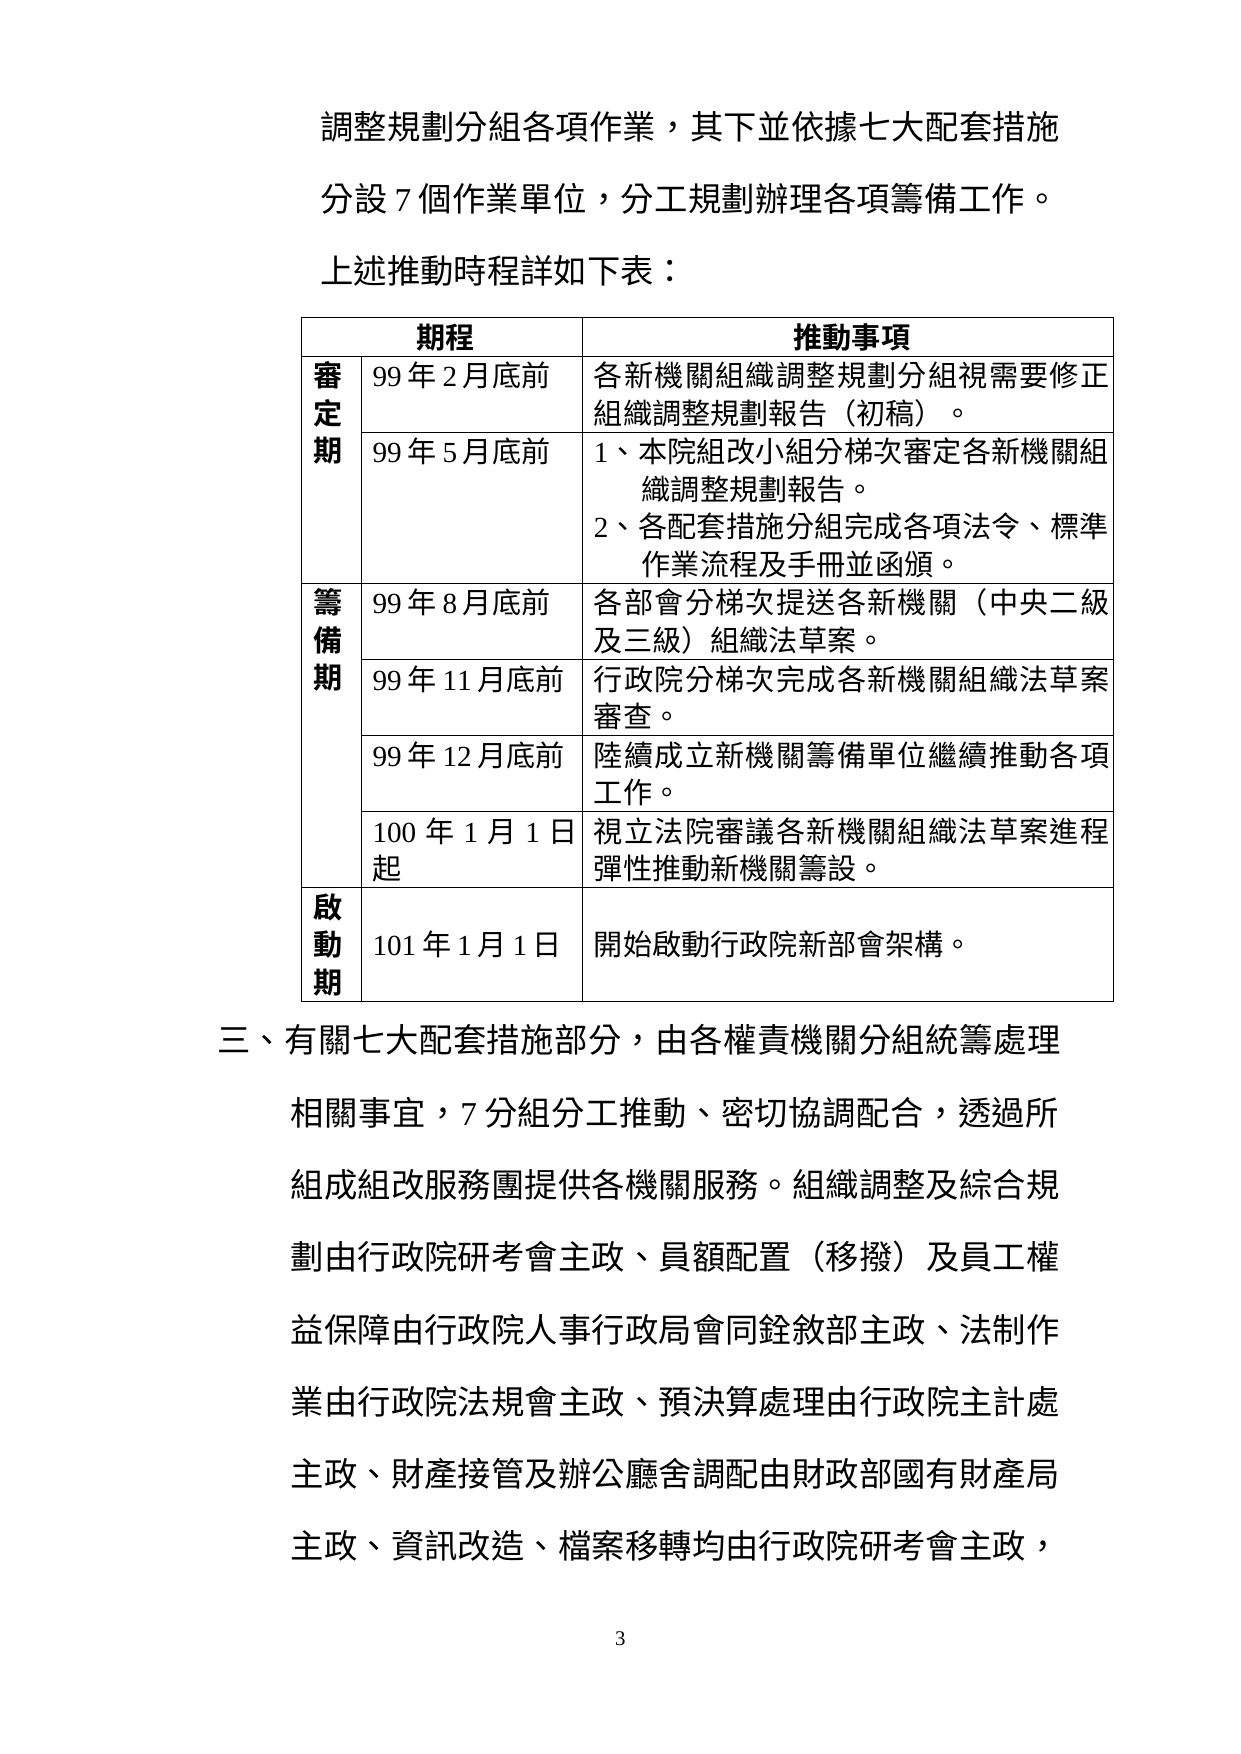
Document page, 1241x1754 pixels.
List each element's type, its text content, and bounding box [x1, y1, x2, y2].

table_cell 99年5月底前 [362, 433, 582, 583]
table_cell 各部會分梯次提送各新機關（中央二級及三級）組織法草案。 [583, 584, 1113, 659]
text 調整規劃分組各項作業，其下並依據七大配套措施分設7個作業單位，分工規劃辦理各項籌備工作。上述推動時程詳如下表： [217, 100, 1060, 293]
table_cell 99年2月底前 [362, 357, 582, 432]
table_cell 審 定 期 [302, 357, 361, 583]
table_cell 99年8月底前 [362, 584, 582, 659]
table_cell 陸續成立新機關籌備單位繼續推動各項工作。 [583, 736, 1113, 811]
table_cell 開始啟動行政院新部會架構。 [583, 888, 1113, 1001]
table_cell 1、本院組改小組分梯次審定各新機關組織調整規劃報告。 2、各配套措施分組完成各項法令、標準作業流程及手冊並函頒。 [583, 433, 1113, 583]
table_cell 啟動期 [302, 888, 361, 1001]
text 三、有關七大配套措施部分，由各權責機關分組統籌處理相關事宜，7分組分工推動、密切協調配合，透過所組成組改服務團提供各機關服務。組織調整及綜合規劃由行政院研考會主政、員額配置（移撥）及員工權益保障由行政院人事行政局會同銓敘部主政、法制作業由行政院法規會主政、預決算處理由行政院主計處主政、財產接管及辦公廳舍調配由財政部國有財產局主政、資訊改造、檔案移轉均由行政院研考會主政， [217, 1014, 1060, 1568]
table_header 期程 [302, 318, 582, 356]
table_cell 101年1月1日 [362, 888, 582, 1001]
table_cell [302, 811, 361, 887]
table_header 推動事項 [583, 318, 1113, 356]
table_cell 100年1月1日起 [362, 812, 582, 887]
table_cell 99年12月底前 [362, 736, 582, 811]
table_cell 視立法院審議各新機關組織法草案進程彈性推動新機關籌設。 [583, 812, 1113, 887]
table_cell 籌 備 期 [302, 584, 361, 811]
table_cell 行政院分梯次完成各新機關組織法草案審查。 [583, 660, 1113, 735]
table_cell 99年11月底前 [362, 660, 582, 735]
table_cell 各新機關組織調整規劃分組視需要修正組織調整規劃報告（初稿）。 [583, 357, 1113, 432]
